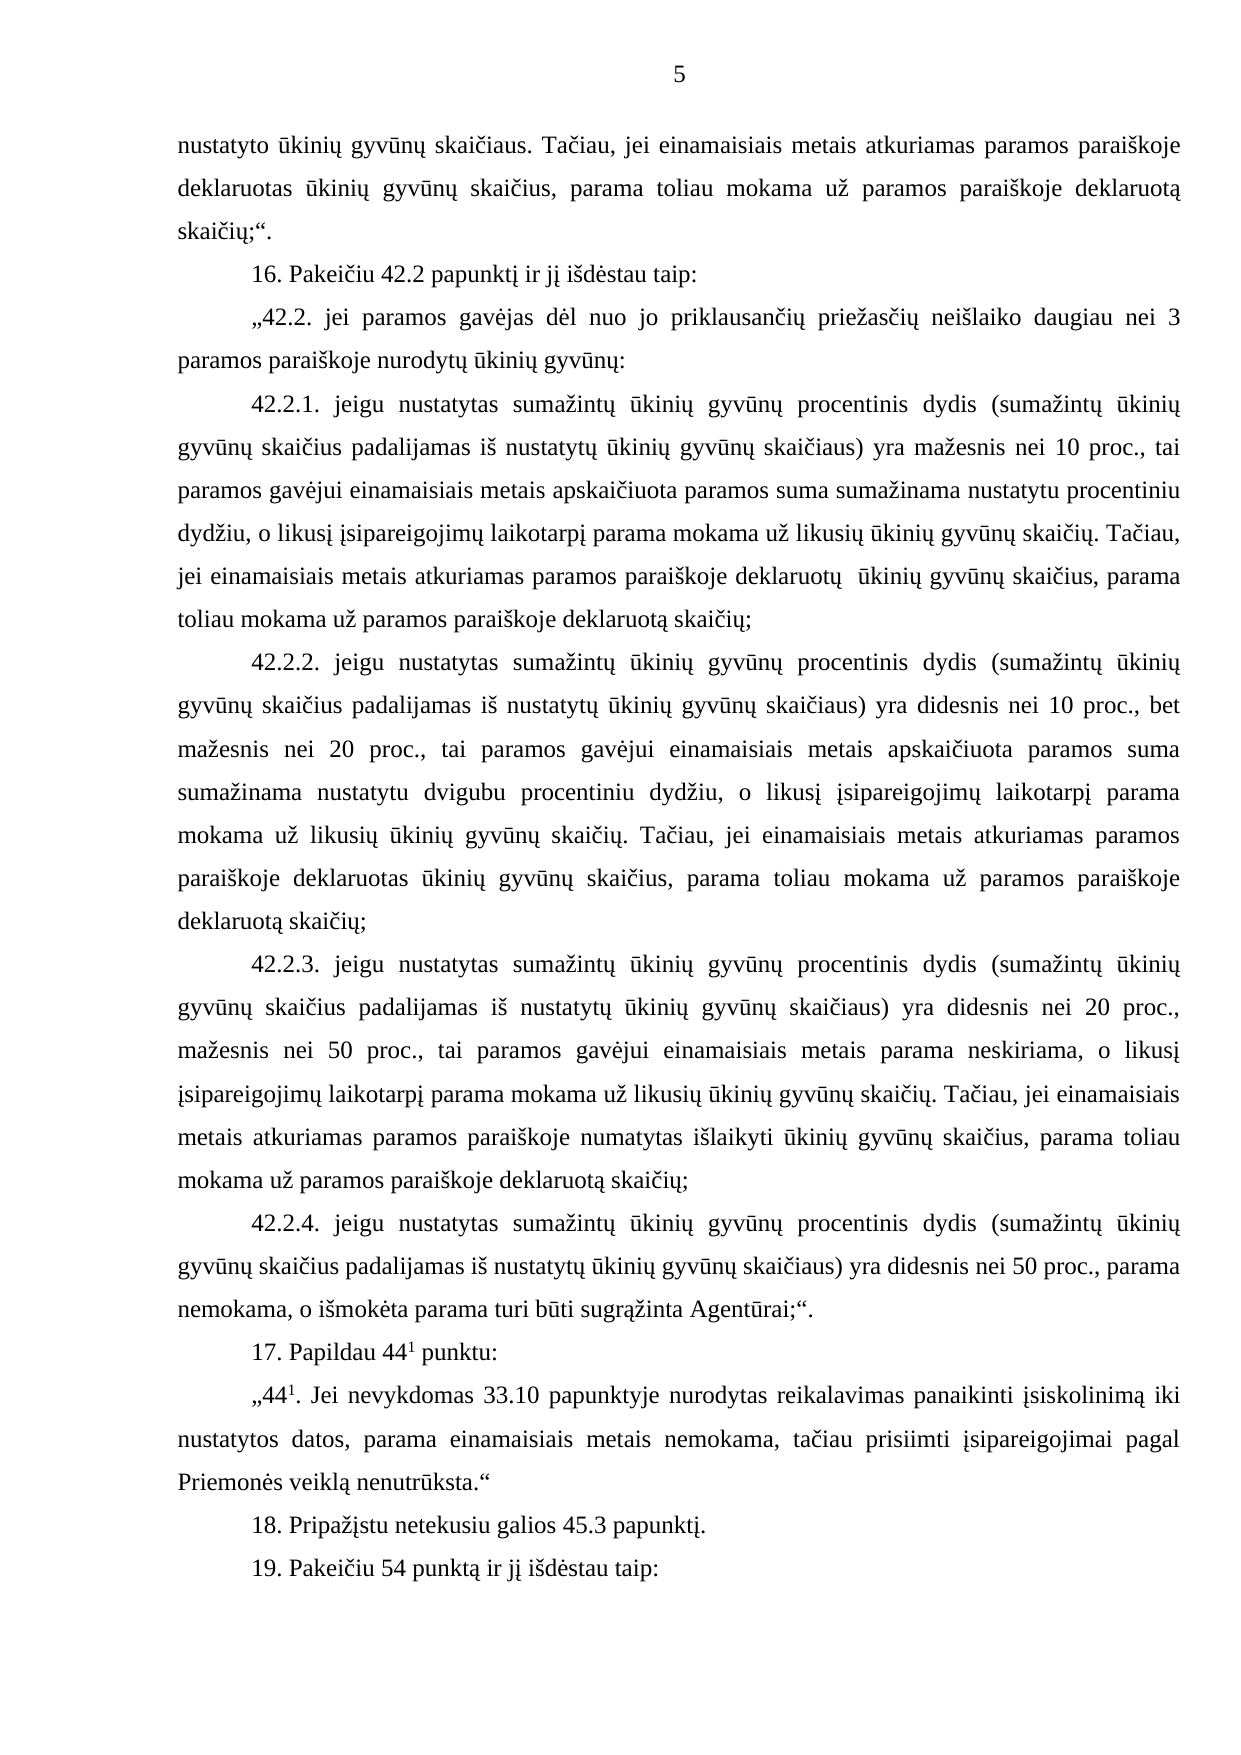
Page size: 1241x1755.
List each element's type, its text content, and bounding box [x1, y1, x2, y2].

text 18. Pripažįstu netekusiu galios 45.3 papunktį. [177, 1510, 1181, 1539]
text nustatyto ūkinių gyvūnų skaičiaus. Tačiau, jei einamaisiais metais atkuriamas paramos paraiškoje deklaruotas ūkinių gyvūnų skaičius, parama toliau mokama už paramos paraiškoje deklaruotą skaičių;“. [177, 130, 1181, 245]
text 17. Papildau 441 punktu: [177, 1337, 1181, 1366]
text 42.2.2. jeigu nustatytas sumažintų ūkinių gyvūnų procentinis dydis (sumažintų ūkinių gyvūnų skaičius padalijamas iš nustatytų ūkinių gyvūnų skaičiaus) yra didesnis nei 10 proc., bet mažesnis nei 20 proc., tai paramos gavėjui einamaisiais metais apskaičiuota paramos suma sumažinama nustatytu dvigubu procentiniu dydžiu, o likusį įsipareigojimų laikotarpį parama mokama už likusių ūkinių gyvūnų skaičių. Tačiau, jei einamaisiais metais atkuriamas paramos paraiškoje deklaruotas ūkinių gyvūnų skaičius, parama toliau mokama už paramos paraiškoje deklaruotą skaičių; [177, 647, 1181, 935]
text 42.2.4. jeigu nustatytas sumažintų ūkinių gyvūnų procentinis dydis (sumažintų ūkinių gyvūnų skaičius padalijamas iš nustatytų ūkinių gyvūnų skaičiaus) yra didesnis nei 50 proc., parama nemokama, o išmokėta parama turi būti sugrąžinta Agentūrai;“. [177, 1208, 1181, 1323]
text 42.2.3. jeigu nustatytas sumažintų ūkinių gyvūnų procentinis dydis (sumažintų ūkinių gyvūnų skaičius padalijamas iš nustatytų ūkinių gyvūnų skaičiaus) yra didesnis nei 20 proc., mažesnis nei 50 proc., tai paramos gavėjui einamaisiais metais parama neskiriama, o likusį įsipareigojimų laikotarpį parama mokama už likusių ūkinių gyvūnų skaičių. Tačiau, jei einamaisiais metais atkuriamas paramos paraiškoje numatytas išlaikyti ūkinių gyvūnų skaičius, parama toliau mokama už paramos paraiškoje deklaruotą skaičių; [177, 949, 1181, 1194]
text 16. Pakeičiu 42.2 papunktį ir jį išdėstau taip: [251, 259, 1181, 288]
text 19. Pakeičiu 54 punktą ir jį išdėstau taip: [177, 1553, 1181, 1582]
text „441. Jei nevykdomas 33.10 papunktyje nurodytas reikalavimas panaikinti įsiskolinimą iki nustatytos datos, parama einamaisiais metais nemokama, tačiau prisiimti įsipareigojimai pagal Priemonės veiklą nenutrūksta.“ [177, 1381, 1181, 1496]
text 42.2.1. jeigu nustatytas sumažintų ūkinių gyvūnų procentinis dydis (sumažintų ūkinių gyvūnų skaičius padalijamas iš nustatytų ūkinių gyvūnų skaičiaus) yra mažesnis nei 10 proc., tai paramos gavėjui einamaisiais metais apskaičiuota paramos suma sumažinama nustatytu procentiniu dydžiu, o likusį įsipareigojimų laikotarpį parama mokama už likusių ūkinių gyvūnų skaičių. Tačiau, jei einamaisiais metais atkuriamas paramos paraiškoje deklaruotų ūkinių gyvūnų skaičius, parama toliau mokama už paramos paraiškoje deklaruotą skaičių; [177, 389, 1181, 633]
text „42.2. jei paramos gavėjas dėl nuo jo priklausančių priežasčių neišlaiko daugiau nei 3 paramos paraiškoje nurodytų ūkinių gyvūnų: [177, 302, 1181, 374]
